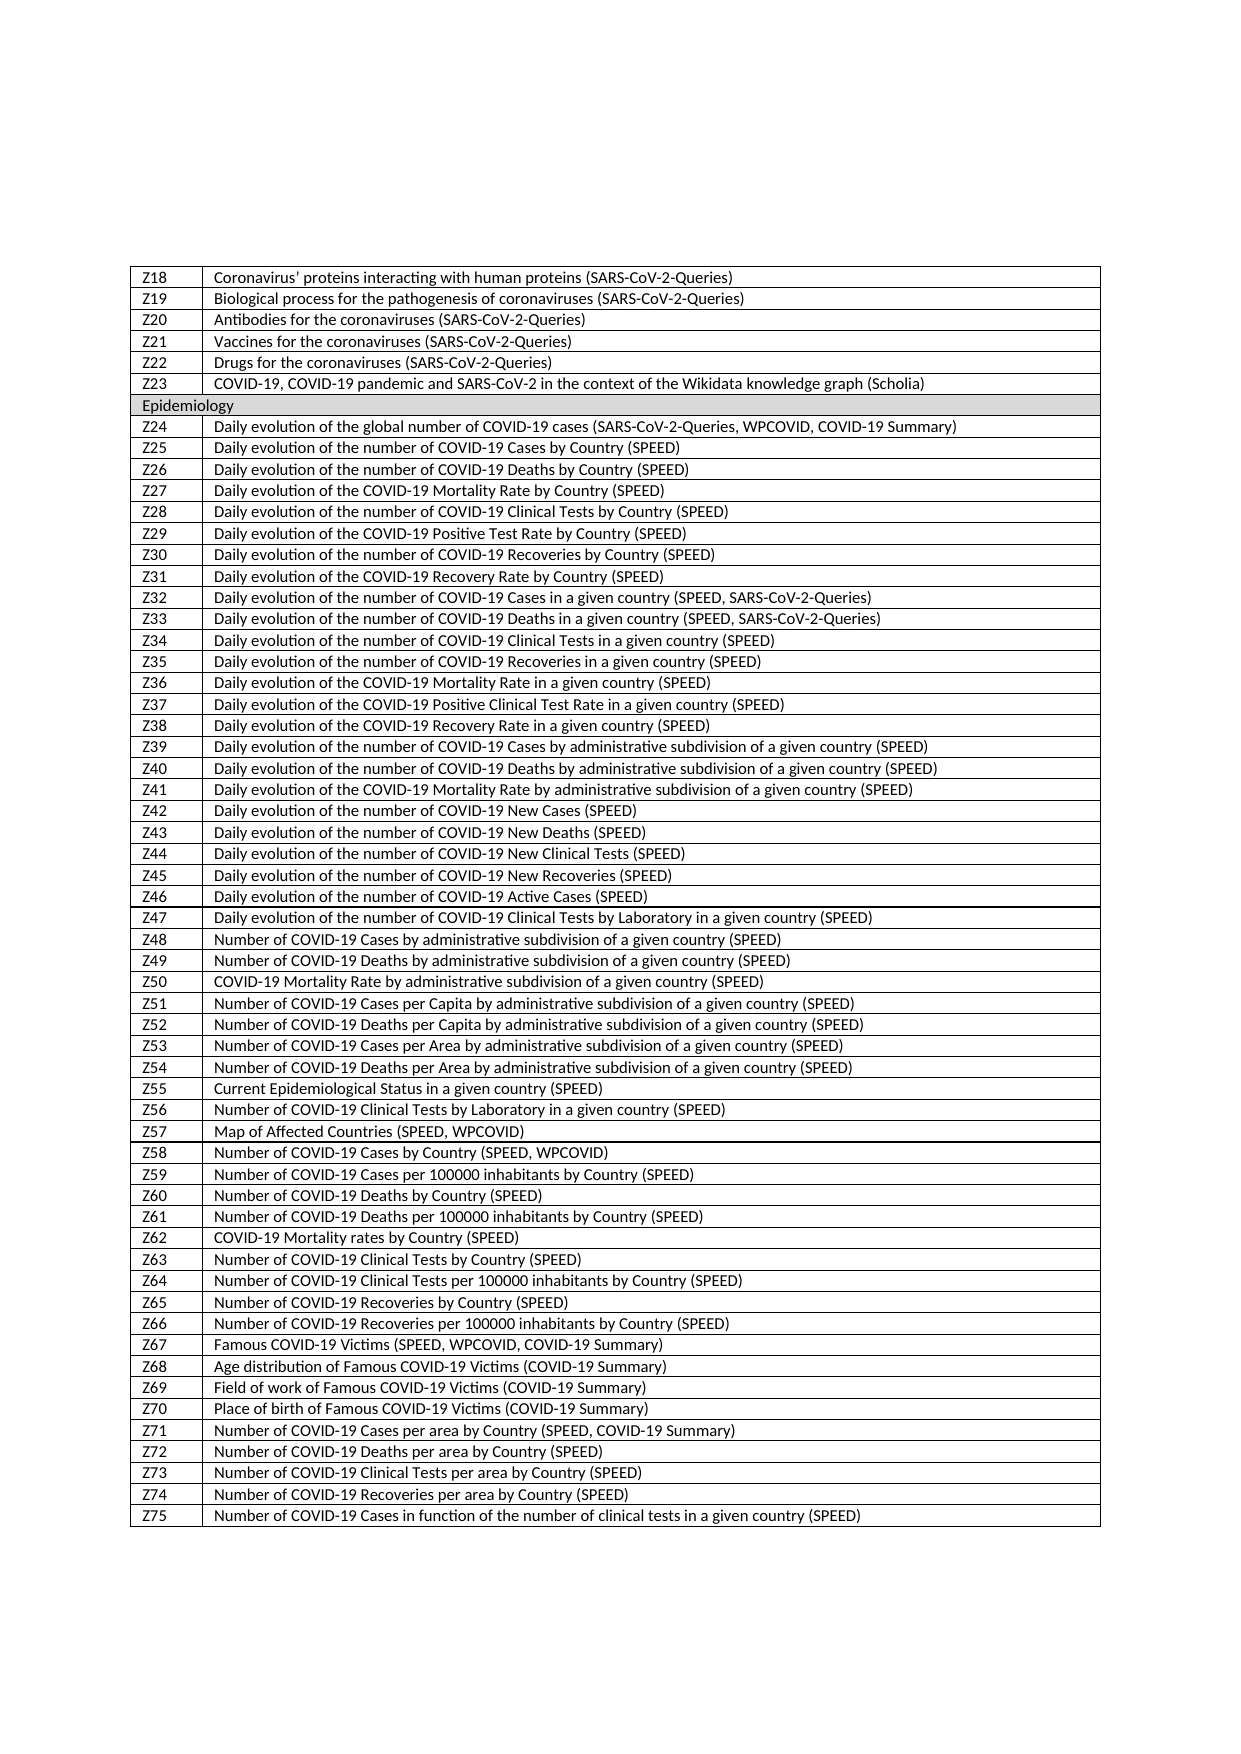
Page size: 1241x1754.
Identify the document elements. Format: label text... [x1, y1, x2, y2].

table_cell Number of COVID-19 Clinical Tests per area by Country (SPEED) [203, 1463, 1100, 1483]
table_cell Z30 [131, 545, 202, 565]
table_cell Daily evolution of the COVID-19 Positive Test Rate by Country (SPEED) [203, 523, 1100, 543]
table_cell Z24 [131, 416, 202, 437]
table_cell Z23 [131, 374, 202, 394]
table_cell Z75 [131, 1505, 202, 1526]
table_cell Daily evolution of the number of COVID-19 Recoveries by Country (SPEED) [203, 545, 1100, 565]
table_cell Z55 [131, 1078, 202, 1099]
table_cell Field of work of Famous COVID-19 Victims (COVID-19 Summary) [203, 1377, 1100, 1398]
table_cell Daily evolution of the number of COVID-19 Active Cases (SPEED) [203, 886, 1100, 906]
table_cell Number of COVID-19 Cases per area by Country (SPEED, COVID-19 Summary) [203, 1420, 1100, 1440]
table_cell Z71 [131, 1420, 202, 1440]
table_cell Z34 [131, 630, 202, 650]
table_cell Z47 [131, 908, 202, 928]
table_cell Daily evolution of the number of COVID-19 New Deaths (SPEED) [203, 822, 1100, 842]
table_cell Z36 [131, 673, 202, 693]
table_cell Daily evolution of the number of COVID-19 Deaths by administrative subdivision of a given country (SPEED) [203, 758, 1100, 778]
table_cell Daily evolution of the number of COVID-19 Cases by Country (SPEED) [203, 438, 1100, 458]
table_cell Daily evolution of the number of COVID-19 Cases in a given country (SPEED, SARS-CoV-2-Queries) [203, 587, 1100, 607]
table_cell Z51 [131, 993, 202, 1013]
table_cell Map of Affected Countries (SPEED, WPCOVID) [203, 1121, 1100, 1141]
table_cell Z66 [131, 1313, 202, 1333]
table_cell Coronavirus’ proteins interacting with human proteins (SARS-CoV-2-Queries) [203, 267, 1100, 287]
table_cell Z58 [131, 1143, 202, 1163]
table_cell Z18 [131, 267, 202, 287]
table_cell Z50 [131, 972, 202, 992]
table_cell Z52 [131, 1014, 202, 1034]
table_cell Number of COVID-19 Recoveries per area by Country (SPEED) [203, 1484, 1100, 1504]
table_cell Z46 [131, 886, 202, 906]
table_cell Z37 [131, 694, 202, 714]
table_cell Number of COVID-19 Cases by administrative subdivision of a given country (SPEED) [203, 929, 1100, 949]
table_cell Daily evolution of the COVID-19 Recovery Rate by Country (SPEED) [203, 566, 1100, 586]
table_cell Z22 [131, 352, 202, 373]
table_cell Z39 [131, 737, 202, 757]
table_cell COVID-19, COVID-19 pandemic and SARS-CoV-2 in the context of the Wikidata knowledge graph (Scholia) [203, 374, 1100, 394]
table_cell Z41 [131, 779, 202, 800]
table_cell Daily evolution of the number of COVID-19 Clinical Tests in a given country (SPEED) [203, 630, 1100, 650]
table_cell Number of COVID-19 Deaths by administrative subdivision of a given country (SPEED) [203, 950, 1100, 971]
table_cell Daily evolution of the number of COVID-19 New Cases (SPEED) [203, 801, 1100, 821]
table_cell Z56 [131, 1100, 202, 1120]
table_cell Z38 [131, 715, 202, 736]
table_cell Daily evolution of the COVID-19 Recovery Rate in a given country (SPEED) [203, 715, 1100, 736]
table_cell Number of COVID-19 Clinical Tests by Country (SPEED) [203, 1249, 1100, 1269]
table_cell Z32 [131, 587, 202, 607]
table_cell Number of COVID-19 Clinical Tests by Laboratory in a given country (SPEED) [203, 1100, 1100, 1120]
table_cell Z59 [131, 1164, 202, 1184]
table_cell Z68 [131, 1356, 202, 1376]
table_cell Z35 [131, 651, 202, 672]
table_cell Number of COVID-19 Recoveries per 100000 inhabitants by Country (SPEED) [203, 1313, 1100, 1333]
table_cell Z31 [131, 566, 202, 586]
table_cell Z73 [131, 1463, 202, 1483]
table_cell Z67 [131, 1335, 202, 1355]
table_cell Antibodies for the coronaviruses (SARS-CoV-2-Queries) [203, 310, 1100, 330]
table_cell Place of birth of Famous COVID-19 Victims (COVID-19 Summary) [203, 1399, 1100, 1419]
table_cell Z54 [131, 1057, 202, 1077]
table_cell Vaccines for the coronaviruses (SARS-CoV-2-Queries) [203, 331, 1100, 351]
table_cell Number of COVID-19 Cases per Area by administrative subdivision of a given country (SPEED) [203, 1036, 1100, 1056]
table_cell Daily evolution of the number of COVID-19 Recoveries in a given country (SPEED) [203, 651, 1100, 672]
table_cell Z74 [131, 1484, 202, 1504]
table_cell Daily evolution of the COVID-19 Mortality Rate by administrative subdivision of a given country (SPEED) [203, 779, 1100, 800]
table_cell Daily evolution of the number of COVID-19 Deaths in a given country (SPEED, SARS-CoV-2-Queries) [203, 609, 1100, 629]
table_cell Daily evolution of the COVID-19 Mortality Rate in a given country (SPEED) [203, 673, 1100, 693]
table_cell Number of COVID-19 Cases by Country (SPEED, WPCOVID) [203, 1143, 1100, 1163]
table_cell Number of COVID-19 Deaths per 100000 inhabitants by Country (SPEED) [203, 1206, 1100, 1227]
table_cell Number of COVID-19 Deaths by Country (SPEED) [203, 1185, 1100, 1205]
table_cell Z26 [131, 459, 202, 479]
table_cell Z29 [131, 523, 202, 543]
table_cell Daily evolution of the number of COVID-19 Deaths by Country (SPEED) [203, 459, 1100, 479]
table_cell Z70 [131, 1399, 202, 1419]
table_cell Z33 [131, 609, 202, 629]
table_cell Z62 [131, 1228, 202, 1248]
table_cell Z44 [131, 844, 202, 864]
table_cell Daily evolution of the number of COVID-19 Cases by administrative subdivision of a given country (SPEED) [203, 737, 1100, 757]
table_cell Z53 [131, 1036, 202, 1056]
table_cell Number of COVID-19 Deaths per Capita by administrative subdivision of a given country (SPEED) [203, 1014, 1100, 1034]
table_cell Z48 [131, 929, 202, 949]
table_cell Z69 [131, 1377, 202, 1398]
table_cell Number of COVID-19 Cases in function of the number of clinical tests in a given country (SPEED) [203, 1505, 1100, 1526]
table_cell Z40 [131, 758, 202, 778]
table_cell Famous COVID-19 Victims (SPEED, WPCOVID, COVID-19 Summary) [203, 1335, 1100, 1355]
table_cell Z72 [131, 1441, 202, 1462]
table_cell Z57 [131, 1121, 202, 1141]
table_cell Daily evolution of the COVID-19 Mortality Rate by Country (SPEED) [203, 480, 1100, 501]
table_cell Number of COVID-19 Cases per Capita by administrative subdivision of a given country (SPEED) [203, 993, 1100, 1013]
table_cell Z19 [131, 288, 202, 308]
table_cell Epidemiology [131, 395, 1100, 415]
table_cell Number of COVID-19 Clinical Tests per 100000 inhabitants by Country (SPEED) [203, 1271, 1100, 1291]
table_cell Z60 [131, 1185, 202, 1205]
table_cell Daily evolution of the number of COVID-19 Clinical Tests by Laboratory in a given country (SPEED) [203, 908, 1100, 928]
table_cell Daily evolution of the number of COVID-19 Clinical Tests by Country (SPEED) [203, 502, 1100, 522]
table_cell Daily evolution of the global number of COVID-19 cases (SARS-CoV-2-Queries, WPCOVID, COVID-19 Summary) [203, 416, 1100, 437]
table_cell Z28 [131, 502, 202, 522]
table_cell Z42 [131, 801, 202, 821]
table_cell Z64 [131, 1271, 202, 1291]
table_cell COVID-19 Mortality Rate by administrative subdivision of a given country (SPEED) [203, 972, 1100, 992]
table_cell Number of COVID-19 Recoveries by Country (SPEED) [203, 1292, 1100, 1312]
table_cell Z61 [131, 1206, 202, 1227]
table_cell Current Epidemiological Status in a given country (SPEED) [203, 1078, 1100, 1099]
table_cell Z21 [131, 331, 202, 351]
table_cell Z43 [131, 822, 202, 842]
table_cell Z45 [131, 865, 202, 885]
table_cell Z20 [131, 310, 202, 330]
table_cell COVID-19 Mortality rates by Country (SPEED) [203, 1228, 1100, 1248]
table_cell Z65 [131, 1292, 202, 1312]
table_cell Number of COVID-19 Cases per 100000 inhabitants by Country (SPEED) [203, 1164, 1100, 1184]
table_cell Daily evolution of the number of COVID-19 New Clinical Tests (SPEED) [203, 844, 1100, 864]
table_cell Z25 [131, 438, 202, 458]
table_cell Daily evolution of the number of COVID-19 New Recoveries (SPEED) [203, 865, 1100, 885]
table_cell Daily evolution of the COVID-19 Positive Clinical Test Rate in a given country (SPEED) [203, 694, 1100, 714]
table_cell Number of COVID-19 Deaths per Area by administrative subdivision of a given country (SPEED) [203, 1057, 1100, 1077]
table_cell Drugs for the coronaviruses (SARS-CoV-2-Queries) [203, 352, 1100, 373]
table_cell Z27 [131, 480, 202, 501]
table_cell Z63 [131, 1249, 202, 1269]
table_cell Number of COVID-19 Deaths per area by Country (SPEED) [203, 1441, 1100, 1462]
table_cell Z49 [131, 950, 202, 971]
table_cell Age distribution of Famous COVID-19 Victims (COVID-19 Summary) [203, 1356, 1100, 1376]
table_cell Biological process for the pathogenesis of coronaviruses (SARS-CoV-2-Queries) [203, 288, 1100, 308]
